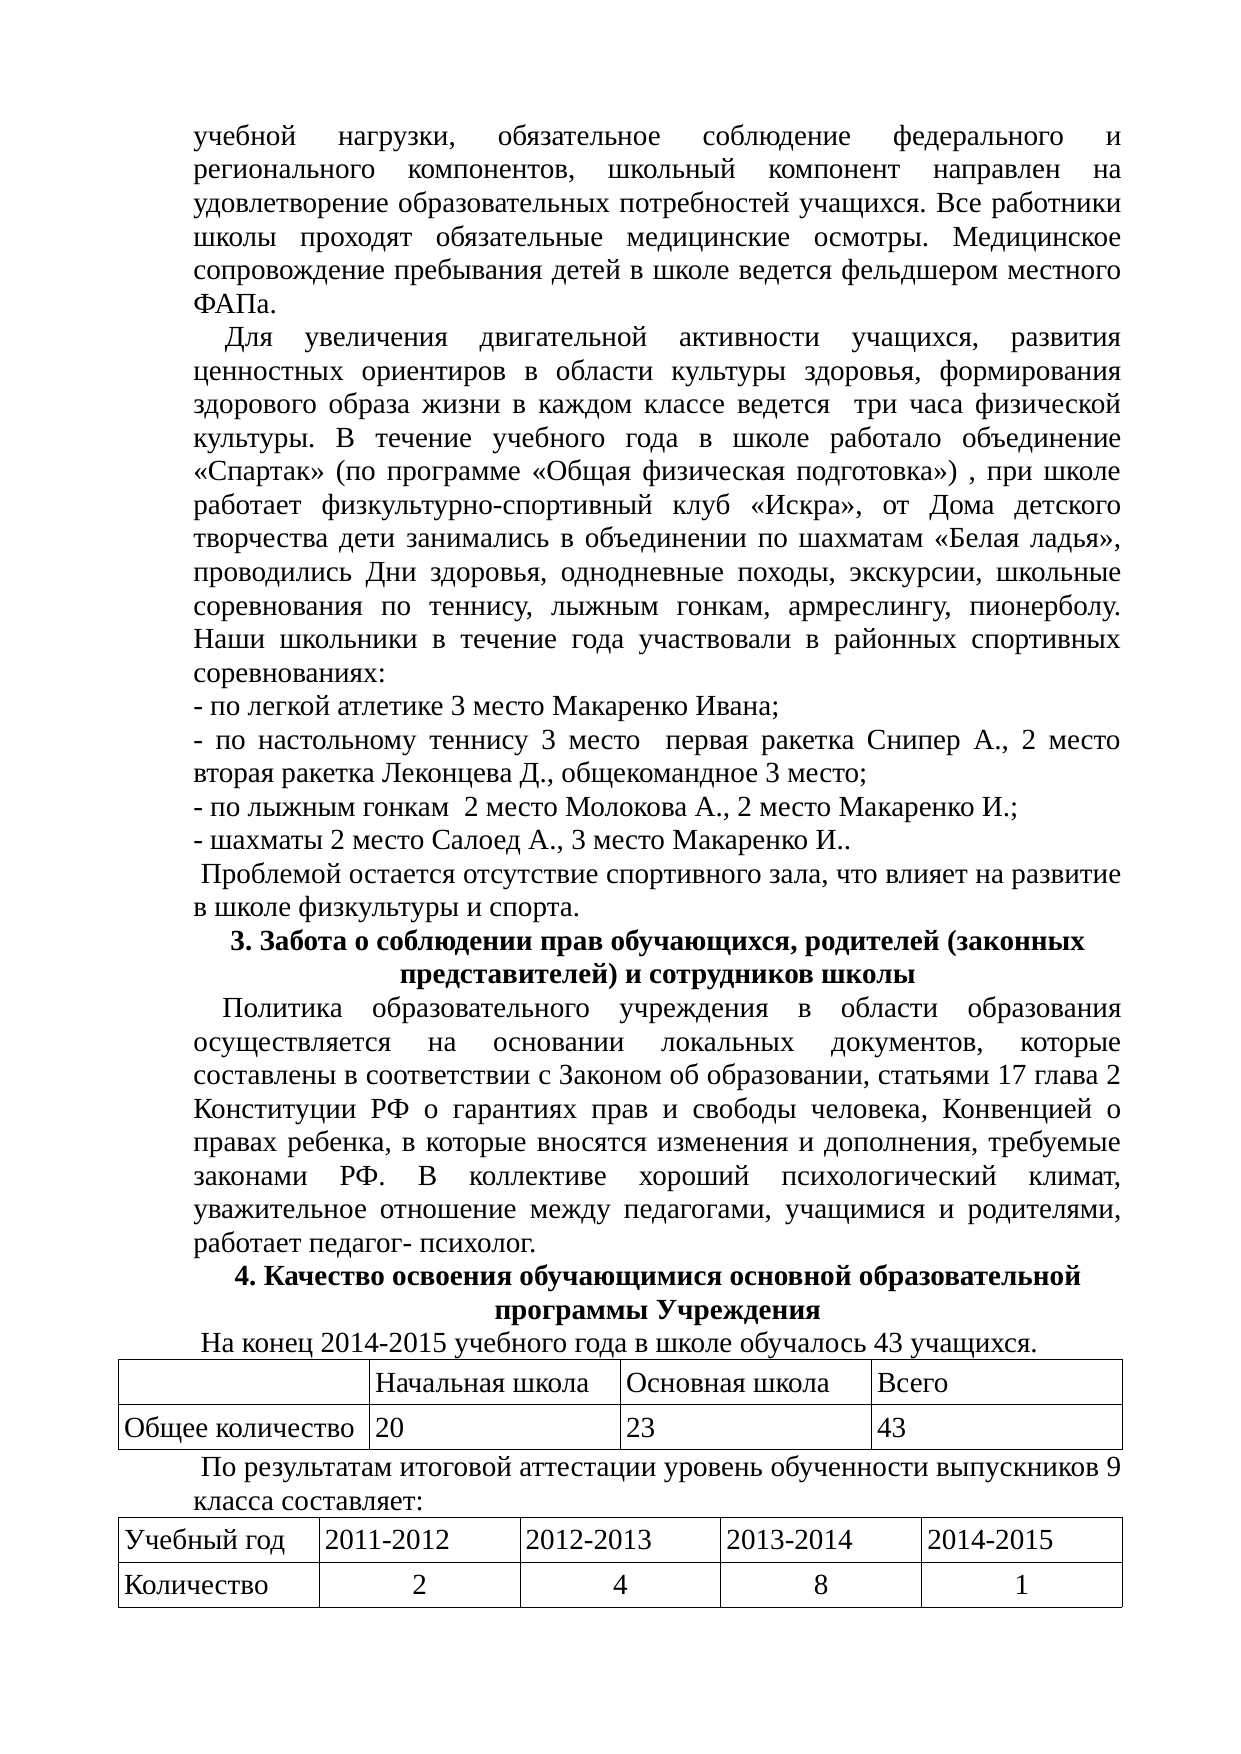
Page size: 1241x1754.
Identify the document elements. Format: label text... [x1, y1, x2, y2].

table_header [119, 1360, 369, 1404]
list учебной нагрузки, обязательное соблюдение федерального и регионального компонентов, школьный компонент направлен на удовлетворение образовательных потребностей учащихся. Все работники школы проходят обязательные медицинские осмотры. Медицинское сопровождение пребывания детей в школе ведется фельдшером местного ФАПа. [156, 118, 1122, 319]
table_header Начальная школа [370, 1360, 620, 1404]
table_header Всего [872, 1360, 1122, 1404]
table_header 2012-2013 [521, 1518, 720, 1562]
list - шахматы 2 место Салоед А., 3 место Макаренко И.. [156, 822, 1122, 856]
table_header 2011-2012 [320, 1518, 520, 1562]
list 3. Забота о соблюдении прав обучающихся, родителей (законных представителей) и сотрудников школы [156, 923, 1122, 990]
table_header Основная школа [621, 1360, 871, 1404]
table_cell 23 [621, 1405, 871, 1449]
table_header Учебный год [119, 1518, 319, 1562]
table_cell 8 [721, 1563, 921, 1607]
table_cell 4 [521, 1563, 720, 1607]
list 4. Качество освоения обучающимися основной образовательной программы Учреждения [156, 1258, 1122, 1326]
table_cell 2 [320, 1563, 520, 1607]
list Для увеличения двигательной активности учащихся, развития ценностных ориентиров в области культуры здоровья, формирования здорового образа жизни в каждом классе ведется три часа физической культуры. В течение учебного года в школе работало объединение «Спартак» (по программе «Общая физическая подготовка») , при школе работает физкультурно-спортивный клуб «Искра», от Дома детского творчества дети занимались в объединении по шахматам «Белая ладья», проводились Дни здоровья, однодневные походы, экскурсии, школьные соревнования по теннису, лыжным гонкам, армреслингу, пионерболу. Наши школьники в течение года участвовали в районных спортивных соревнованиях: [156, 319, 1122, 688]
list - по легкой атлетике 3 место Макаренко Ивана; [156, 688, 1122, 722]
list Политика образовательного учреждения в области образования осуществляется на основании локальных документов, которые составлены в соответствии с Законом об образовании, статьями 17 глава 2 Конституции РФ о гарантиях прав и свободы человека, Конвенцией о правах ребенка, в которые вносятся изменения и дополнения, требуемые законами РФ. В коллективе хороший психологический климат, уважительное отношение между педагогами, учащимися и родителями, работает педагог- психолог. [156, 990, 1122, 1258]
table_cell 1 [922, 1563, 1122, 1607]
list Проблемой остается отсутствие спортивного зала, что влияет на развитие в школе физкультуры и спорта. [156, 856, 1122, 923]
table_header 2013-2014 [721, 1518, 921, 1562]
table_cell 20 [370, 1405, 620, 1449]
list - по настольному теннису 3 место первая ракетка Снипер А., 2 место вторая ракетка Леконцева Д., общекомандное 3 место; [156, 722, 1122, 789]
table_cell Количество [119, 1563, 319, 1607]
list - по лыжным гонкам 2 место Молокова А., 2 место Макаренко И.; [156, 789, 1122, 822]
list На конец 2014-2015 учебного года в школе обучалось 43 учащихся. [156, 1326, 1122, 1359]
table_cell 43 [872, 1405, 1122, 1449]
table_header 2014-2015 [922, 1518, 1122, 1562]
table_cell Общее количество [119, 1405, 369, 1449]
list По результатам итоговой аттестации уровень обученности выпускников 9 класса составляет: [156, 1450, 1122, 1517]
